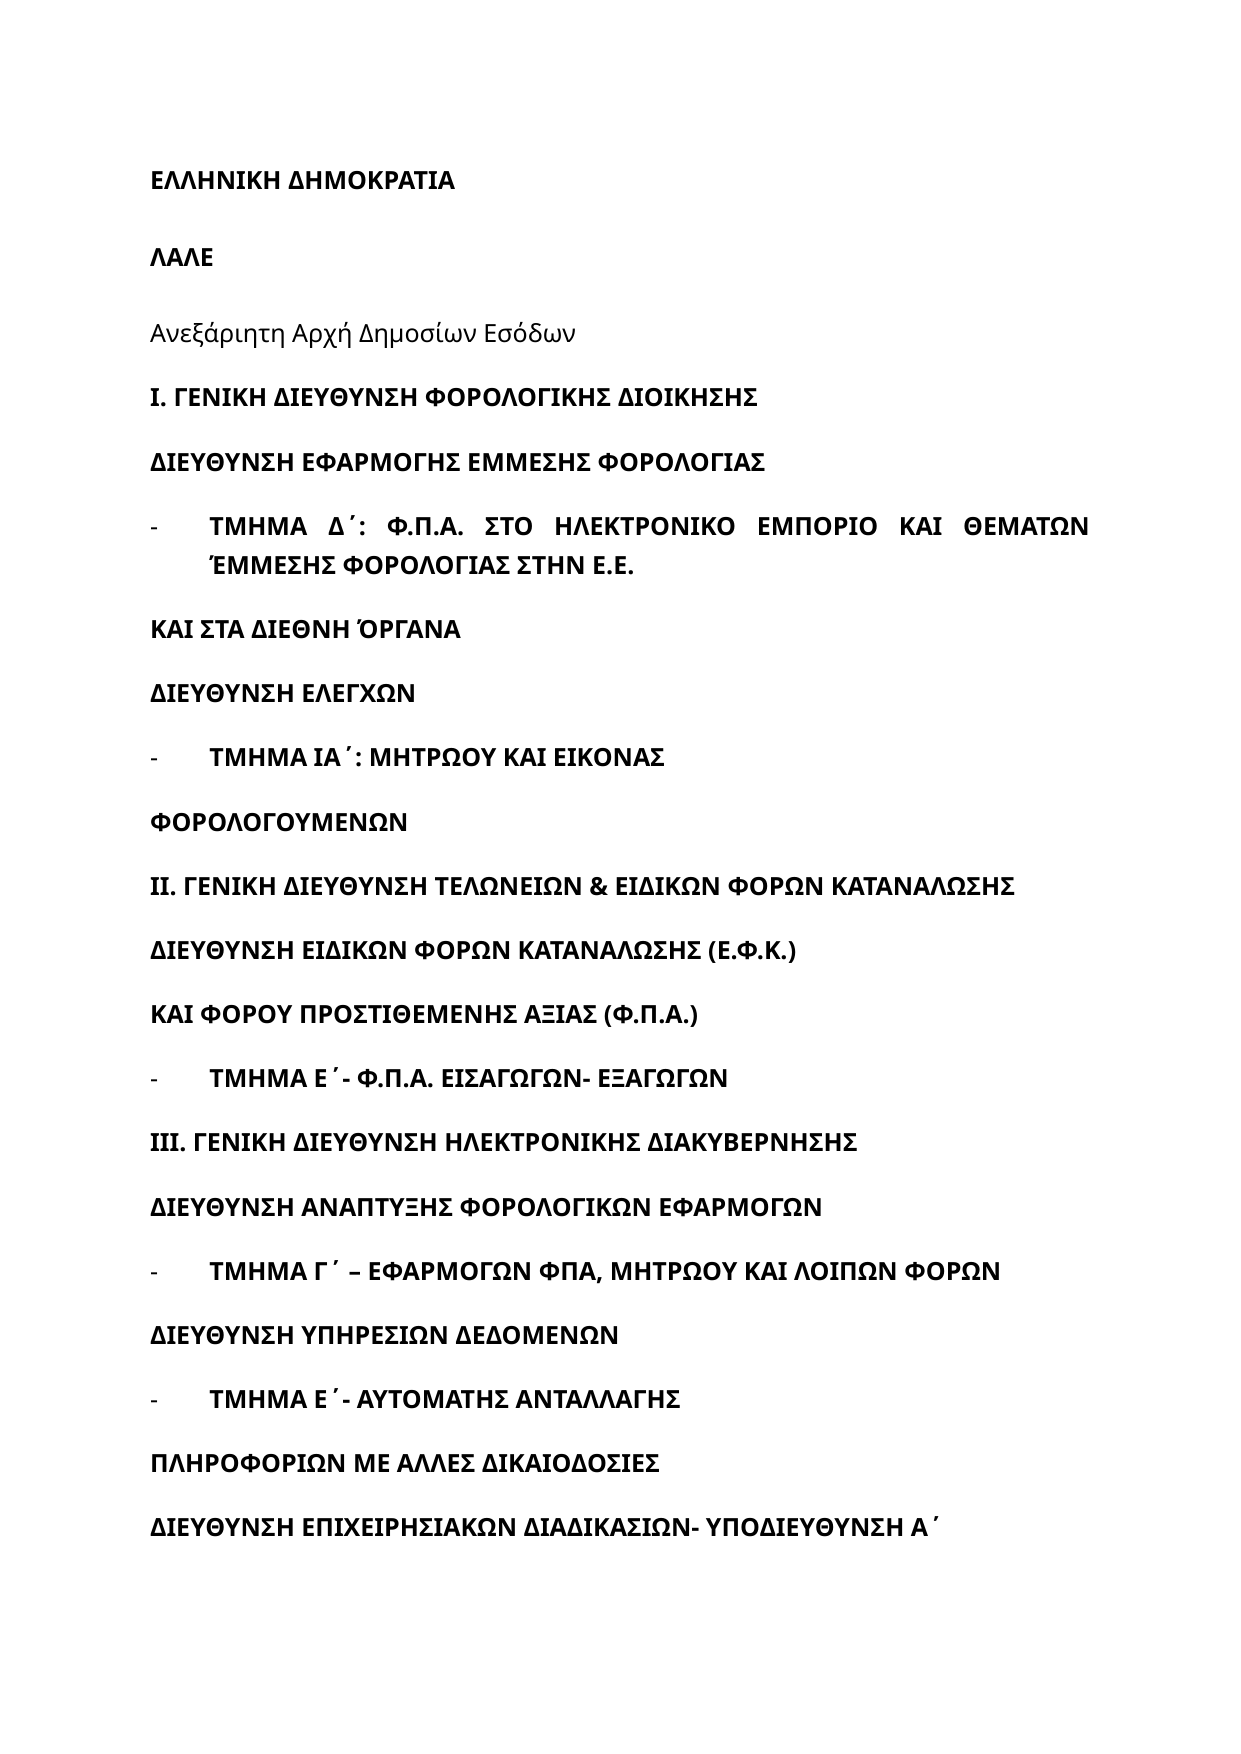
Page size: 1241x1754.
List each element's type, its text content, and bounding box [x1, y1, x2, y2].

text ΔΙΕΥΘΥΝΣΗ ΕΦΑΡΜΟΓΗΣ ΕΜΜΕΣΗΣ ΦΟΡΟΛΟΓΙΑΣ [150, 444, 1090, 478]
text ΠΛΗΡΟΦΟΡΙΩΝ ΜΕ ΑΛΛΕΣ ΔΙΚΑΙΟΔΟΣΙΕΣ [150, 1446, 1090, 1480]
title ΕΛΛΗΝΙΚΗ ΔΗΜΟΚΡΑΤΙΑ [150, 162, 1090, 197]
text Ανεξάριητη Αρχή Δημοσίων Εσόδων [150, 316, 1090, 350]
text ΚΑΙ ΦΟΡΟΥ ΠΡΟΣΤΙΘΕΜΕΝΗΣ ΑΞΙΑΣ (Φ.Π.Α.) [150, 997, 1090, 1031]
text ΦΟΡΟΛΟΓΟΥΜΕΝΩΝ [150, 804, 1090, 838]
list - ΤΜΗΜΑ Δ΄: Φ.Π.Α. ΣΤΟ ΗΛΕΚΤΡΟΝΙΚΟ ΕΜΠΟΡΙΟ ΚΑΙ ΘΕΜΑΤΩΝ ΈΜΜΕΣΗΣ ΦΟΡΟΛΟΓΙΑΣ ΣΤΗΝ Ε.Ε. [150, 508, 1090, 582]
list - ΤΜΗΜΑ Ε΄- ΑΥΤΟΜΑΤΗΣ ΑΝΤΑΛΛΑΓΗΣ [150, 1382, 1090, 1416]
text ΚΑΙ ΣΤΑ ΔΙΕΘΝΗ ΌΡΓΑΝΑ [150, 612, 1090, 646]
list - ΤΜΗΜΑ ΙΑ΄: ΜΗΤΡΩΟΥ ΚΑΙ ΕΙΚΟΝΑΣ [150, 740, 1090, 774]
text ΔΙΕΥΘΥΝΣΗ ΕΠΙΧΕΙΡΗΣΙΑΚΩΝ ΔΙΑΔΙΚΑΣΙΩΝ- ΥΠΟΔΙΕΥΘΥΝΣΗ Α΄ [150, 1510, 1090, 1544]
title ΛΑΛΕ [150, 239, 1090, 273]
text ΔΙΕΥΘΥΝΣΗ ΑΝΑΠΤΥΞΗΣ ΦΟΡΟΛΟΓΙΚΩΝ ΕΦΑΡΜΟΓΩΝ [150, 1189, 1090, 1223]
text Ι. ΓΕΝΙΚΗ ΔΙΕΥΘΥΝΣΗ ΦΟΡΟΛΟΓΙΚΗΣ ΔΙΟΙΚΗΣΗΣ [150, 380, 1090, 414]
list - ΤΜΗΜΑ Ε΄- Φ.Π.Α. ΕΙΣΑΓΩΓΩΝ- ΕΞΑΓΩΓΩΝ [150, 1061, 1090, 1095]
list - ΤΜΗΜΑ Γ΄ – ΕΦΑΡΜΟΓΩΝ ΦΠΑ, ΜΗΤΡΩΟΥ ΚΑΙ ΛΟΙΠΩΝ ΦΟΡΩΝ [150, 1253, 1090, 1287]
text ΙΙΙ. ΓΕΝΙΚΗ ΔΙΕΥΘΥΝΣΗ ΗΛΕΚΤΡΟΝΙΚΗΣ ΔΙΑΚΥΒΕΡΝΗΣΗΣ [150, 1125, 1090, 1159]
text ΔΙΕΥΘΥΝΣΗ ΕΛΕΓΧΩΝ [150, 676, 1090, 710]
text ΔΙΕΥΘΥΝΣΗ ΥΠΗΡΕΣΙΩΝ ΔΕΔΟΜΕΝΩΝ [150, 1317, 1090, 1352]
text ΙΙ. ΓΕΝΙΚΗ ΔΙΕΥΘΥΝΣΗ ΤΕΛΩΝΕΙΩΝ & ΕΙΔΙΚΩΝ ΦΟΡΩΝ ΚΑΤΑΝΑΛΩΣΗΣ [150, 868, 1090, 902]
text ΔΙΕΥΘΥΝΣΗ ΕΙΔΙΚΩΝ ΦΟΡΩΝ ΚΑΤΑΝΑΛΩΣΗΣ (Ε.Φ.Κ.) [150, 932, 1090, 967]
